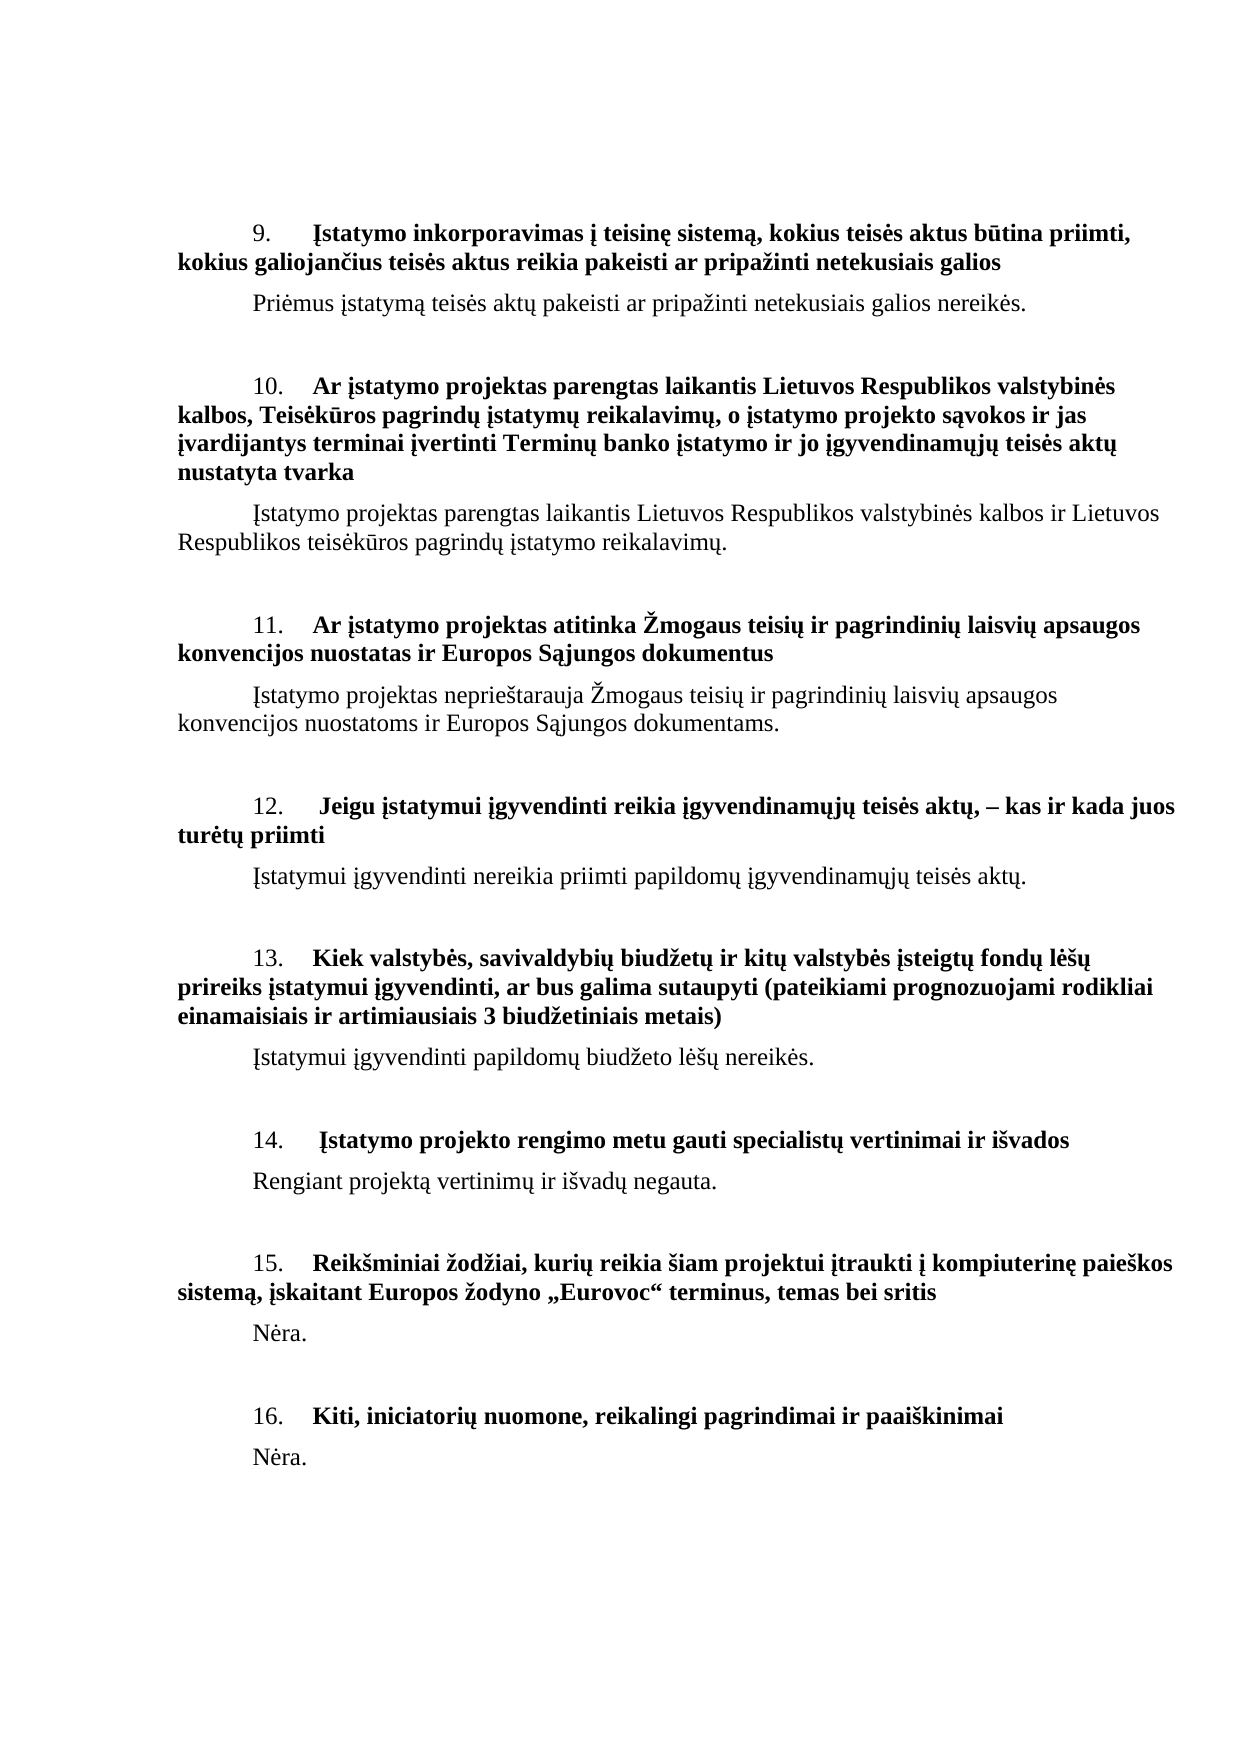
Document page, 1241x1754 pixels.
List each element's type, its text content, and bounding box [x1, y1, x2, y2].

text Priėmus įstatymą teisės aktų pakeisti ar pripažinti netekusiais galios nereikės. [177, 288, 1181, 317]
list Ar įstatymo projektas parengtas laikantis Lietuvos Respublikos valstybinės kalbos, Teisėkūros pagrindų įstatymų reikalavimų, o įstatymo projekto sąvokos ir jas įvardijantys terminai įvertinti Terminų banko įstatymo ir jo įgyvendinamųjų teisės aktų nustatyta tvarka [177, 371, 1181, 486]
text Įstatymui įgyvendinti papildomų biudžeto lėšų nereikės. [177, 1042, 1181, 1071]
text Įstatymo projektas parengtas laikantis Lietuvos Respublikos valstybinės kalbos ir Lietuvos Respublikos teisėkūros pagrindų įstatymo reikalavimų. [177, 498, 1181, 556]
list Įstatymo projekto rengimo metu gauti specialistų vertinimai ir išvados [177, 1125, 1181, 1153]
text Įstatymo projektas neprieštarauja Žmogaus teisių ir pagrindinių laisvių apsaugos konvencijos nuostatoms ir Europos Sąjungos dokumentams. [177, 680, 1181, 737]
list Ar įstatymo projektas atitinka Žmogaus teisių ir pagrindinių laisvių apsaugos konvencijos nuostatas ir Europos Sąjungos dokumentus [177, 610, 1181, 667]
list Kiek valstybės, savivaldybių biudžetų ir kitų valstybės įsteigtų fondų lėšų prireiks įstatymui įgyvendinti, ar bus galima sutaupyti (pateikiami prognozuojami rodikliai einamaisiais ir artimiausiais 3 biudžetiniais metais) [177, 943, 1181, 1030]
text Įstatymui įgyvendinti nereikia priimti papildomų įgyvendinamųjų teisės aktų. [177, 861, 1181, 890]
list Įstatymo inkorporavimas į teisinę sistemą, kokius teisės aktus būtina priimti, kokius galiojančius teisės aktus reikia pakeisti ar pripažinti netekusiais galios [177, 218, 1181, 276]
text Rengiant projektą vertinimų ir išvadų negauta. [177, 1166, 1181, 1195]
text Nėra. [177, 1442, 1181, 1471]
text Nėra. [177, 1318, 1181, 1347]
list Jeigu įstatymui įgyvendinti reikia įgyvendinamųjų teisės aktų, – kas ir kada juos turėtų priimti [177, 791, 1181, 848]
list Kiti, iniciatorių nuomone, reikalingi pagrindimai ir paaiškinimai [177, 1401, 1181, 1430]
list Reikšminiai žodžiai, kurių reikia šiam projektui įtraukti į kompiuterinę paieškos sistemą, įskaitant Europos žodyno „Eurovoc“ terminus, temas bei sritis [177, 1248, 1181, 1306]
